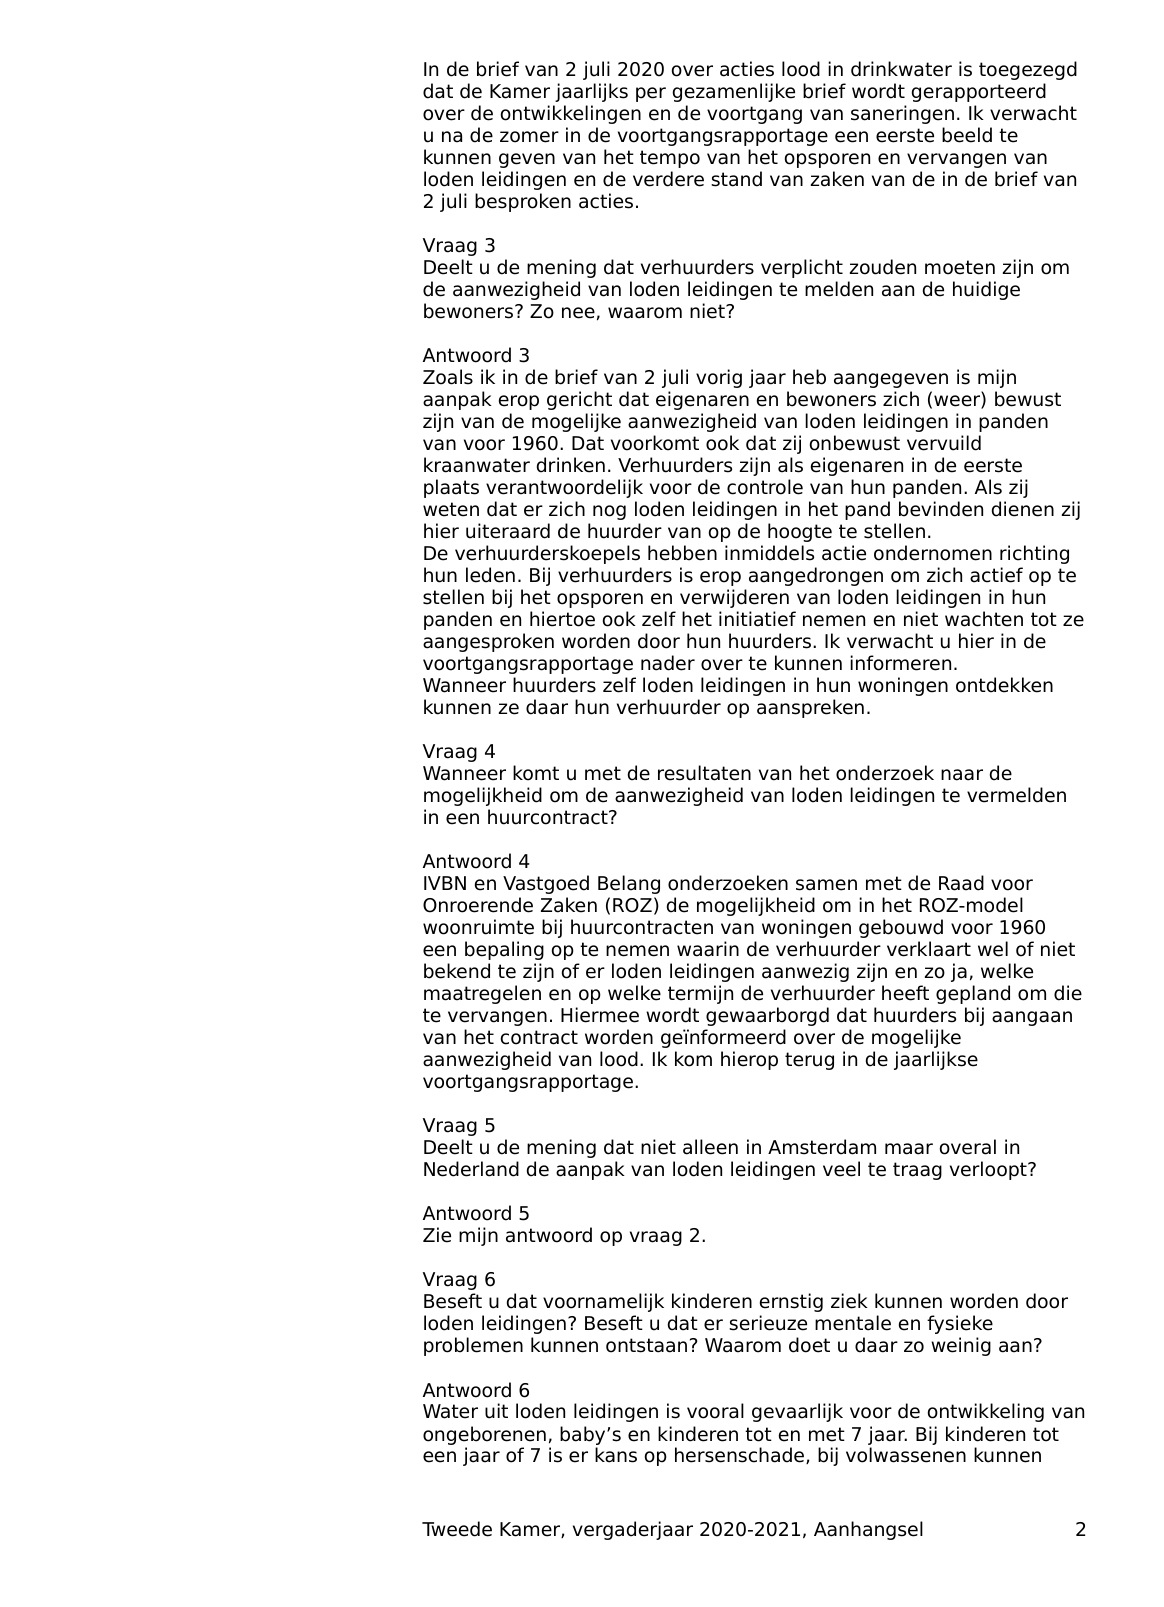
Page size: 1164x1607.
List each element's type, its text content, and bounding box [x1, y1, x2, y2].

text Beseft u dat voornamelijk kinderen ernstig ziek kunnen worden door loden leidingen? Beseft u dat er serieuze mentale en fysieke problemen kunnen ontstaan? Waarom doet u daar zo weinig aan? [422, 1291, 1087, 1357]
text Antwoord 4 [422, 851, 1087, 873]
text Antwoord 6 [422, 1379, 1087, 1401]
text Vraag 4 [422, 741, 1087, 763]
text Wanneer huurders zelf loden leidingen in hun woningen ontdekken kunnen ze daar hun verhuurder op aanspreken. [422, 675, 1087, 719]
text Wanneer komt u met de resultaten van het onderzoek naar de mogelijkheid om de aanwezigheid van loden leidingen te vermelden in een huurcontract? [422, 763, 1087, 829]
text Vraag 6 [422, 1269, 1087, 1291]
text Antwoord 3 [422, 345, 1087, 367]
text Zoals ik in de brief van 2 juli vorig jaar heb aangegeven is mijn aanpak erop gericht dat eigenaren en bewoners zich (weer) bewust zijn van de mogelijke aanwezigheid van loden leidingen in panden van voor 1960. Dat voorkomt ook dat zij onbewust vervuild kraanwater drinken. Verhuurders zijn als eigenaren in de eerste plaats verantwoordelijk voor de controle van hun panden. Als zij weten dat er zich nog loden leidingen in het pand bevinden dienen zij hier uiteraard de huurder van op de hoogte te stellen. [422, 367, 1087, 543]
text De verhuurderskoepels hebben inmiddels actie ondernomen richting hun leden. Bij verhuurders is erop aangedrongen om zich actief op te stellen bij het opsporen en verwijderen van loden leidingen in hun panden en hiertoe ook zelf het initiatief nemen en niet wachten tot ze aangesproken worden door hun huurders. Ik verwacht u hier in de voortgangsrapportage nader over te kunnen informeren. [422, 543, 1087, 675]
text Vraag 3 [422, 235, 1087, 257]
text In de brief van 2 juli 2020 over acties lood in drinkwater is toegezegd dat de Kamer jaarlijks per gezamenlijke brief wordt gerapporteerd over de ontwikkelingen en de voortgang van saneringen. Ik verwacht u na de zomer in de voortgangsrapportage een eerste beeld te kunnen geven van het tempo van het opsporen en vervangen van loden leidingen en de verdere stand van zaken van de in de brief van 2 juli besproken acties. [422, 59, 1087, 213]
text Water uit loden leidingen is vooral gevaarlijk voor de ontwikkeling van ongeborenen, baby’s en kinderen tot en met 7 jaar. Bij kinderen tot een jaar of 7 is er kans op hersenschade, bij volwassenen kunnen [422, 1401, 1087, 1467]
text Vraag 5 [422, 1115, 1087, 1137]
text Zie mijn antwoord op vraag 2. [422, 1225, 1087, 1247]
text Deelt u de mening dat niet alleen in Amsterdam maar overal in Nederland de aanpak van loden leidingen veel te traag verloopt? [422, 1137, 1087, 1181]
text Deelt u de mening dat verhuurders verplicht zouden moeten zijn om de aanwezigheid van loden leidingen te melden aan de huidige bewoners? Zo nee, waarom niet? [422, 257, 1087, 323]
text Antwoord 5 [422, 1203, 1087, 1225]
text IVBN en Vastgoed Belang onderzoeken samen met de Raad voor Onroerende Zaken (ROZ) de mogelijkheid om in het ROZ-model woonruimte bij huurcontracten van woningen gebouwd voor 1960 een bepaling op te nemen waarin de verhuurder verklaart wel of niet bekend te zijn of er loden leidingen aanwezig zijn en zo ja, welke maatregelen en op welke termijn de verhuurder heeft gepland om die te vervangen. Hiermee wordt gewaarborgd dat huurders bij aangaan van het contract worden geïnformeerd over de mogelijke aanwezigheid van lood. Ik kom hierop terug in de jaarlijkse voortgangsrapportage. [422, 873, 1087, 1093]
